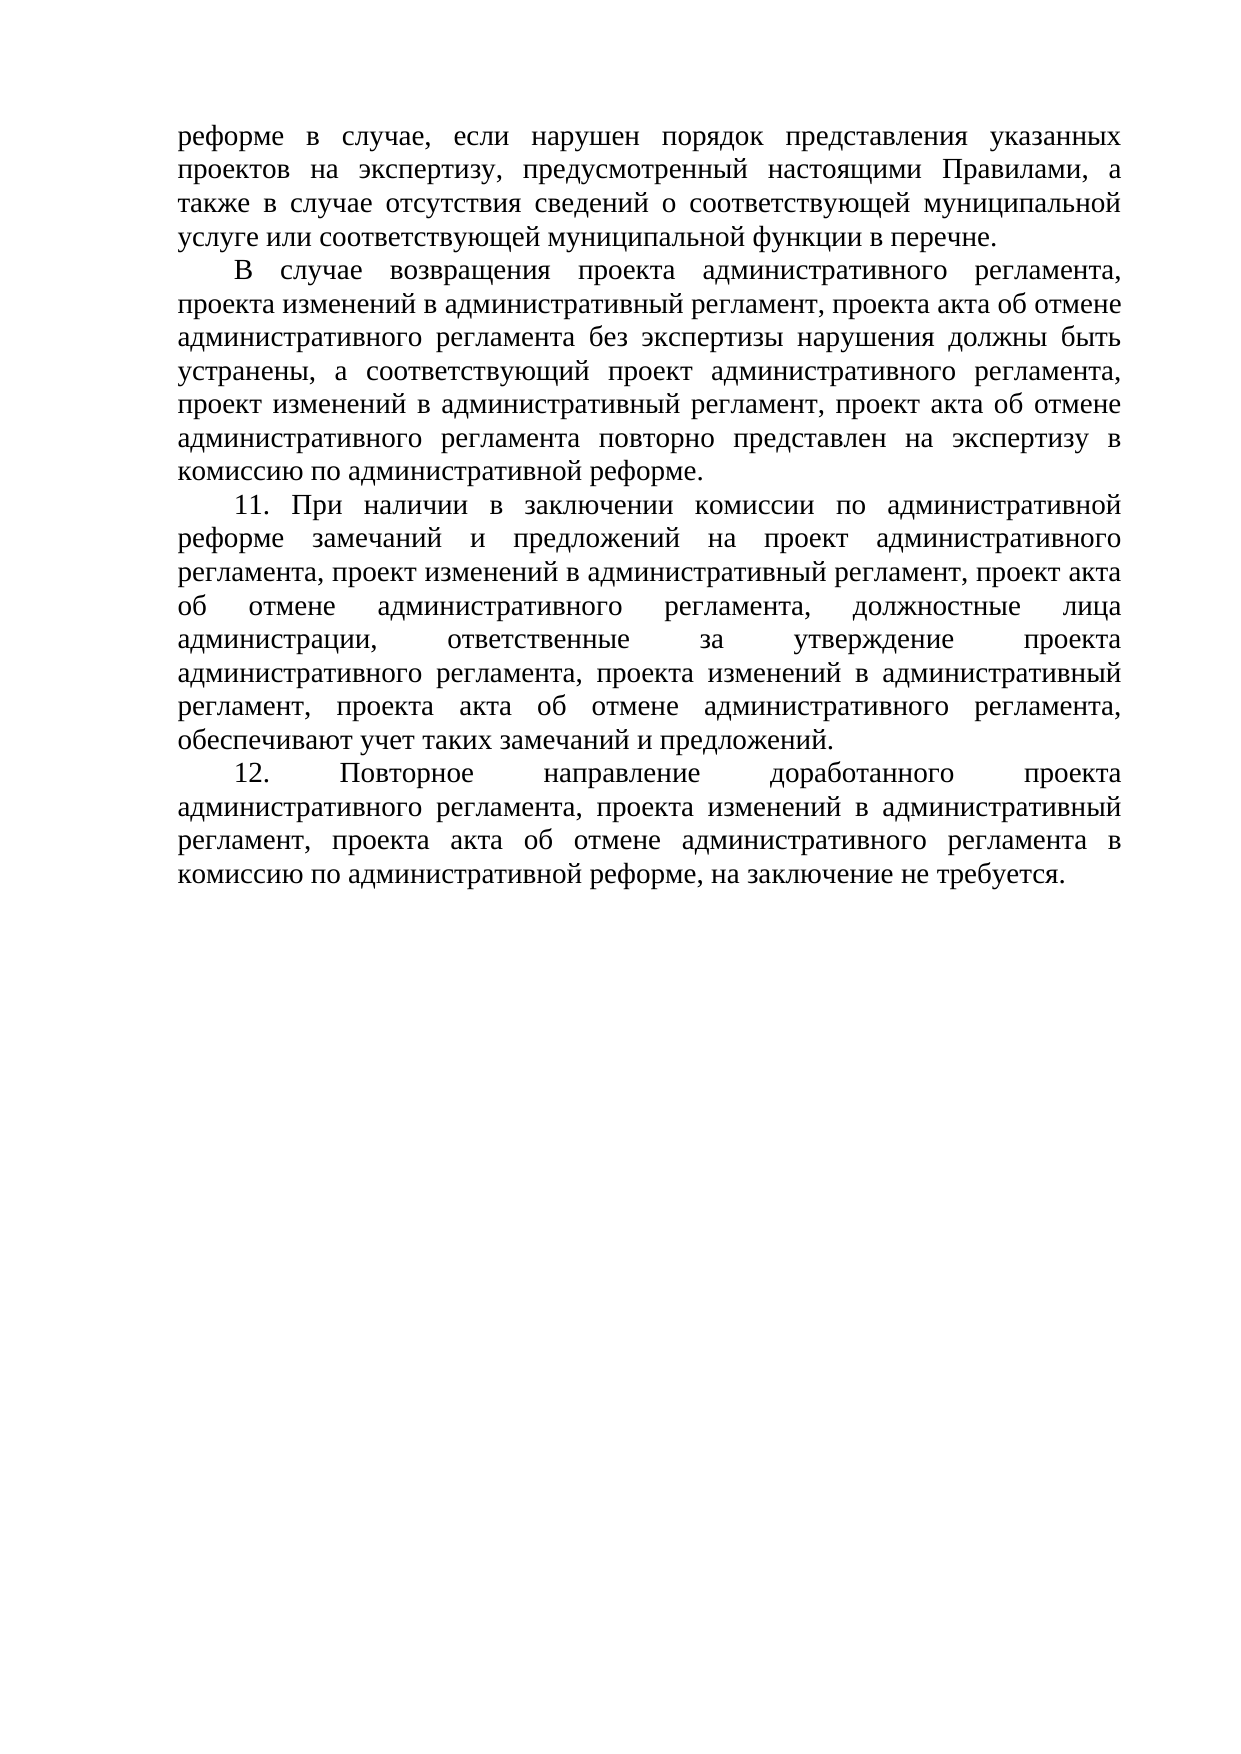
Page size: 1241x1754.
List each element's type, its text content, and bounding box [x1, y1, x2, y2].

text В случае возвращения проекта административного регламента, проекта изменений в административный регламент, проекта акта об отмене административного регламента без экспертизы нарушения должны быть устранены, а соответствующий проект административного регламента, проект изменений в административный регламент, проект акта об отмене административного регламента повторно представлен на экспертизу в комиссию по административной реформе. [177, 252, 1122, 487]
text 11. При наличии в заключении комиссии по административной реформе замечаний и предложений на проект административного регламента, проект изменений в административный регламент, проект акта об отмене административного регламента, должностные лица администрации, ответственные за утверждение проекта административного регламента, проекта изменений в административный регламент, проекта акта об отмене административного регламента, обеспечивают учет таких замечаний и предложений. [177, 487, 1122, 755]
text 12. Повторное направление доработанного проекта административного регламента, проекта изменений в административный регламент, проекта акта об отмене административного регламента в комиссию по административной реформе, на заключение не требуется. [177, 755, 1122, 889]
text реформе в случае, если нарушен порядок представления указанных проектов на экспертизу, предусмотренный настоящими Правилами, а также в случае отсутствия сведений о соответствующей муниципальной услуге или соответствующей муниципальной функции в перечне. [177, 118, 1122, 252]
